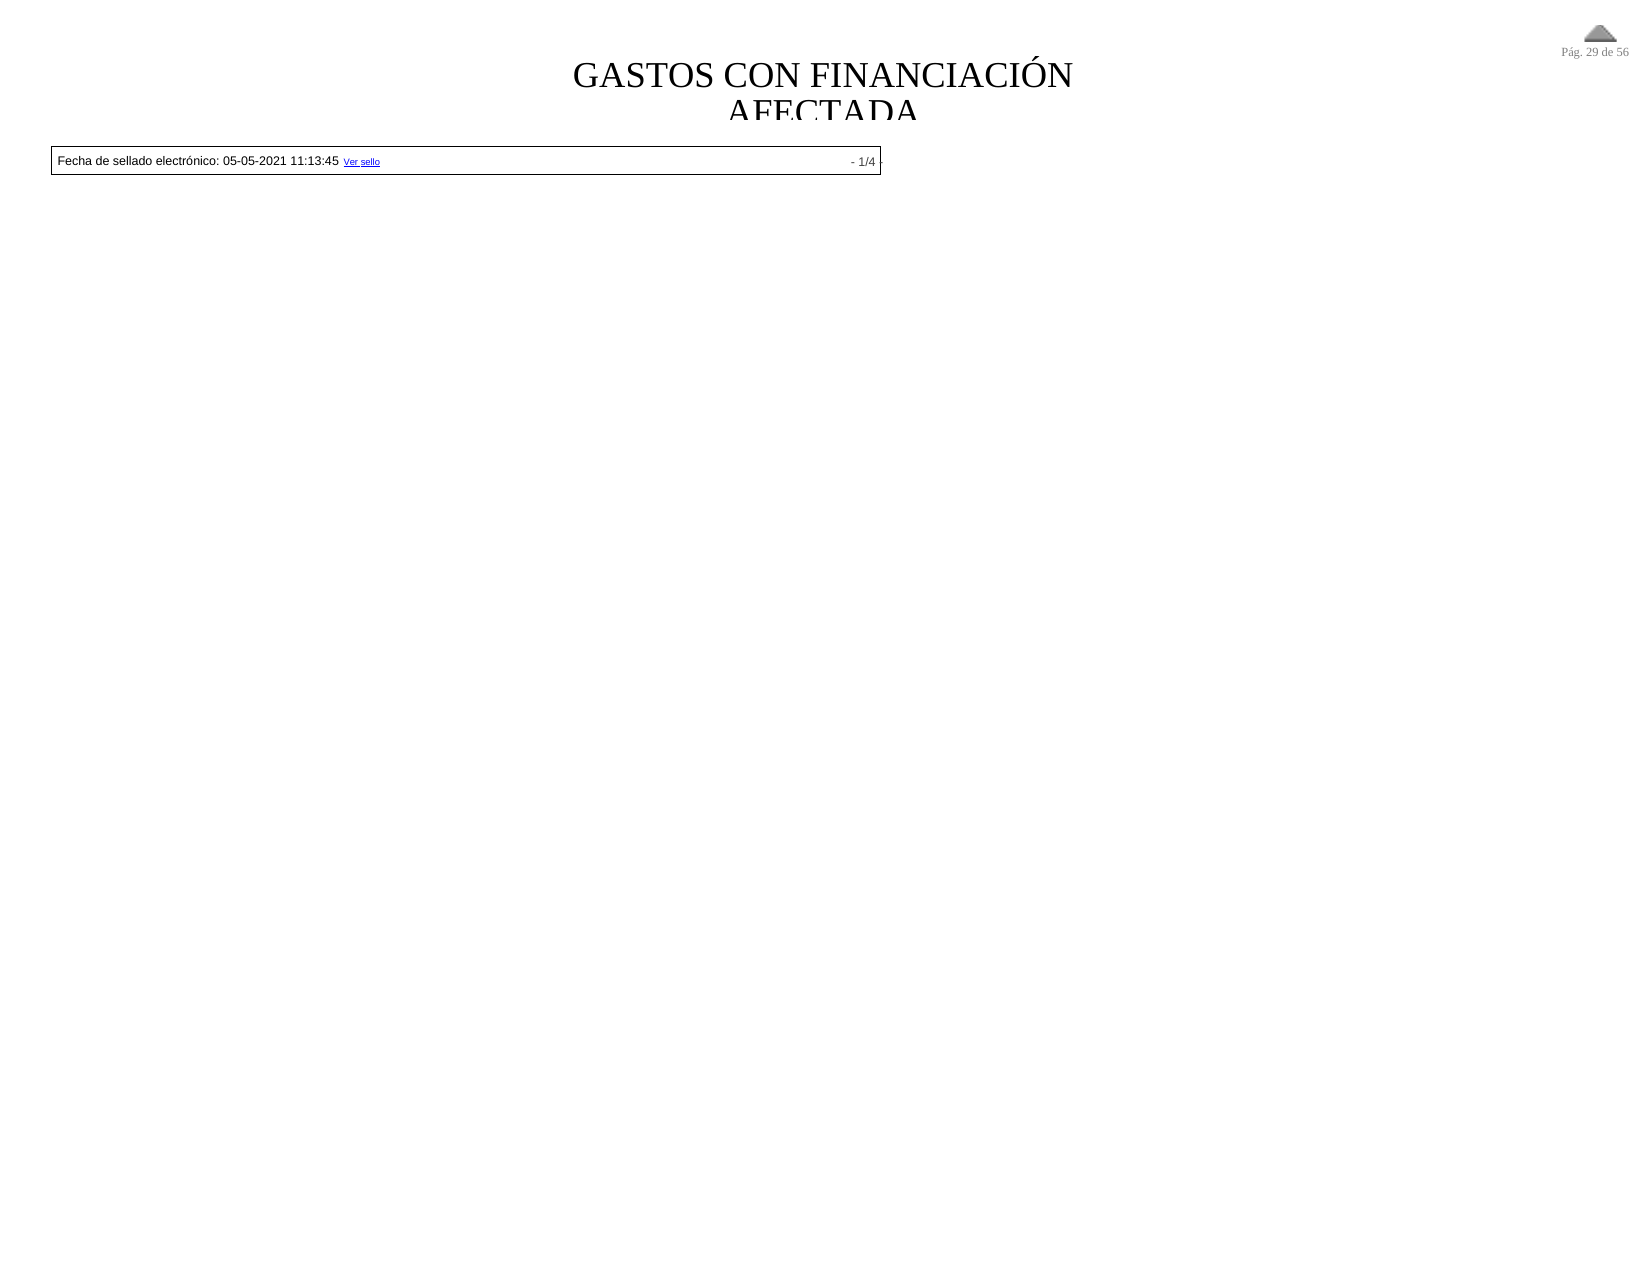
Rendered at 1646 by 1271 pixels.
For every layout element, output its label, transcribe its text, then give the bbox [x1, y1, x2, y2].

table_cell Fecha de sellado electrónico: 05-05-2021 11:13:45 Ver sello - 1/4 - Fecha de emisión de esta copia: 05-05-2021 11:13:46 [52, 147, 880, 174]
